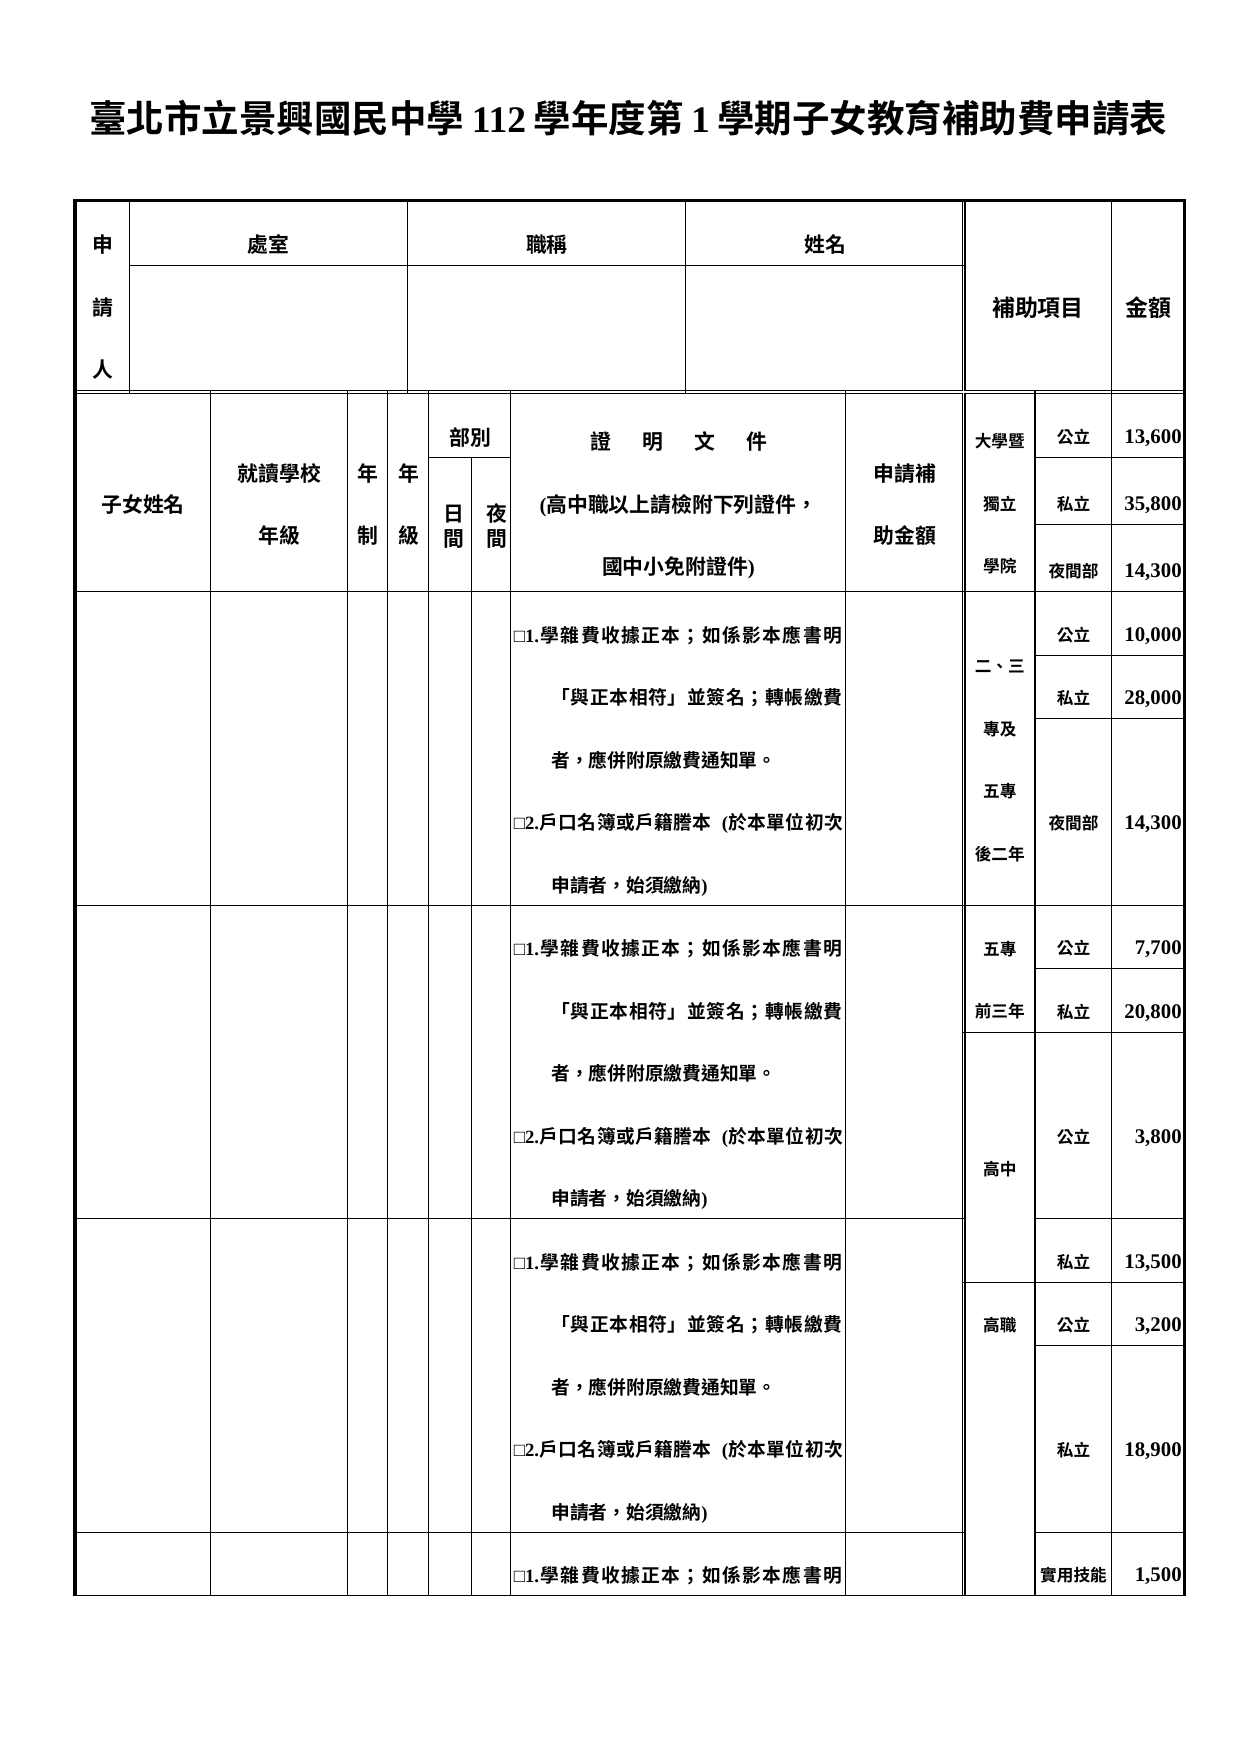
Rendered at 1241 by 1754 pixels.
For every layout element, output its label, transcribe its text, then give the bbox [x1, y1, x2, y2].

table_cell [130, 266, 407, 389]
table_cell 13,600 [1112, 394, 1183, 457]
table_cell [348, 1219, 387, 1532]
table_cell 28,000 [1112, 656, 1183, 718]
table_cell 年制 [348, 394, 387, 591]
table_cell 公立 [1036, 592, 1111, 655]
table_cell [472, 1533, 510, 1595]
table_cell 10,000 [1112, 592, 1183, 655]
table_cell 私立 [1036, 656, 1111, 718]
table_header 金額 [1112, 202, 1183, 389]
table_cell 13,500 [1112, 1219, 1183, 1282]
table_cell 私立 [1036, 969, 1111, 1032]
table_cell [348, 1533, 387, 1595]
table_cell [348, 592, 387, 905]
table_cell 高職 [966, 1283, 1034, 1595]
table_cell 子女姓名 [77, 394, 210, 591]
table_cell 夜間 [472, 458, 510, 591]
table_header 申請人 [77, 202, 129, 389]
table_cell 私立 [1036, 458, 1111, 524]
table_cell 3,200 [1112, 1283, 1183, 1345]
table_header 處室 [130, 202, 407, 264]
table_cell 35,800 [1112, 458, 1183, 524]
table_cell [388, 906, 428, 1218]
table_cell 18,900 [1112, 1346, 1183, 1532]
table_cell [408, 266, 685, 389]
table_cell [472, 1219, 510, 1532]
table_cell 申請補 助金額 [846, 394, 962, 591]
table_cell [348, 906, 387, 1218]
table_cell 20,800 [1112, 969, 1183, 1032]
table_cell 私立 [1036, 1346, 1111, 1532]
table_cell 部別 [429, 394, 510, 457]
table_cell [472, 906, 510, 1218]
table_header 姓名 [686, 202, 962, 264]
table_cell □1.學雜費收據正本；如係影本應書明「與正本相符」並簽名；轉帳繳費者，應併附原繳費通知單。 □2.戶口名簿或戶籍謄本 (於本單位初次申請者，始須繳納) [511, 906, 845, 1218]
table_cell 就讀學校 年級 [211, 394, 347, 591]
table_cell 7,700 [1112, 906, 1183, 968]
table_header 補助項目 [966, 202, 1111, 389]
table_cell [472, 592, 510, 905]
table_cell [846, 1219, 962, 1532]
table_cell [77, 1219, 210, 1532]
text 臺北市立景興國民中學112學年度第1學期子女教育補助費申請表 [75, 74, 1181, 136]
table_cell 1,500 [1112, 1533, 1183, 1595]
table_cell [388, 1219, 428, 1532]
table_cell [211, 906, 347, 1218]
table_cell 夜間部 [1036, 719, 1111, 905]
table_cell □1.學雜費收據正本；如係影本應書明「與正本相符」並簽名；轉帳繳費者，應併附原繳費通知單。 □2.戶口名簿或戶籍謄本 (於本單位初次申請者，始須繳納) [511, 1219, 845, 1532]
table_cell 證 明 文 件 (高中職以上請檢附下列證件， 國中小免附證件) [511, 394, 845, 591]
table_cell [846, 1533, 962, 1595]
table_cell 夜間部 [1036, 525, 1111, 591]
table_cell 二、三專及 五專 後二年 [966, 592, 1034, 905]
table_cell 年級 [388, 394, 428, 591]
table_cell [429, 1219, 471, 1532]
table_cell 五專 前三年 [966, 906, 1034, 1032]
table_cell 私立 [1036, 1219, 1111, 1282]
table_cell [77, 592, 210, 905]
table_cell 公立 [1036, 1033, 1111, 1218]
table_cell □1.學雜費收據正本；如係影本應書明「與正本相符」並簽名；轉帳繳費者，應併附原繳費通知單。 □2.戶口名簿或戶籍謄本 (於本單位初次申請者，始須繳納) [511, 592, 845, 905]
table_cell 公立 [1036, 394, 1111, 457]
table_cell □1.學雜費收據正本；如係影本應書明 [511, 1533, 845, 1595]
table_cell 公立 [1036, 1283, 1111, 1345]
table_cell [388, 1533, 428, 1595]
table_cell [846, 906, 962, 1218]
table_cell [429, 906, 471, 1218]
table_cell [211, 1533, 347, 1595]
table_cell [77, 906, 210, 1218]
table_cell [686, 266, 962, 389]
table_cell [388, 592, 428, 905]
table_cell 公立 [1036, 906, 1111, 968]
table_cell [211, 592, 347, 905]
table_cell [429, 592, 471, 905]
table_cell 3,800 [1112, 1033, 1183, 1218]
table_cell 高中 [966, 1033, 1034, 1282]
table_cell [429, 1533, 471, 1595]
table_cell 大學暨 獨立 學院 [966, 394, 1034, 591]
table_cell [77, 1533, 210, 1595]
table_cell 日間 [429, 458, 471, 591]
table_cell [846, 592, 962, 905]
table_header 職稱 [408, 202, 685, 264]
table_cell [211, 1219, 347, 1532]
table_cell 實用技能 [1036, 1533, 1111, 1595]
table_cell 14,300 [1112, 525, 1183, 591]
table_cell 14,300 [1112, 719, 1183, 905]
